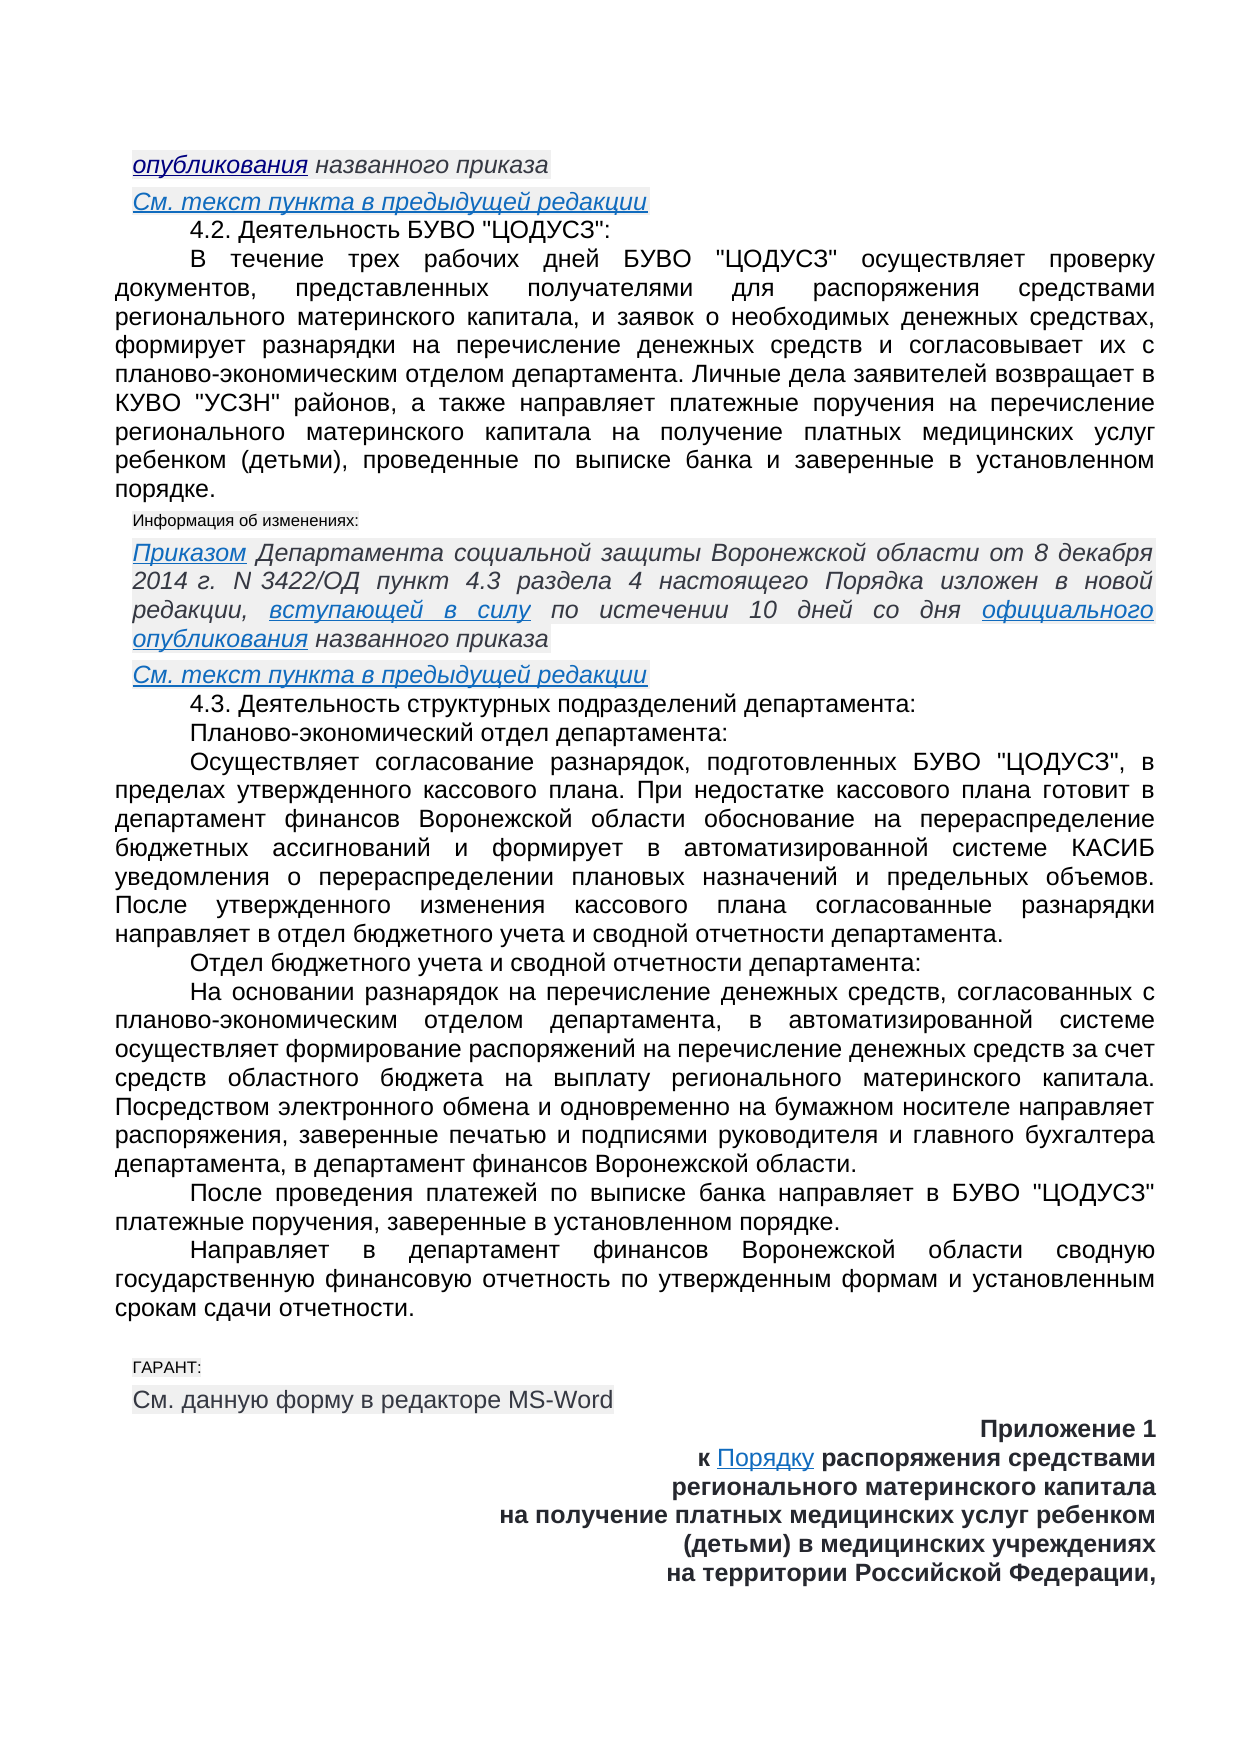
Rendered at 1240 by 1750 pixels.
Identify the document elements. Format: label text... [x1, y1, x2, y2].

text Приложение 1 к Порядку распоряжения средствами регионального материнского капитала на получение платных медицинских услуг ребенком (детьми) в медицинских учреждениях на территории Российской Федерации, [114, 1414, 1156, 1586]
text Направляет в департамент финансов Воронежской области сводную государственную финансовую отчетность по утвержденным формам и установленным срокам сдачи отчетности. [114, 1235, 1156, 1322]
text Осуществляет согласование разнарядок, подготовленных БУВО "ЦОДУСЗ", в пределах утвержденного кассового плана. При недостатке кассового плана готовит в департамент финансов Воронежской области обоснование на перераспределение бюджетных ассигнований и формирует в автоматизированной системе КАСИБ уведомления о перераспределении плановых назначений и предельных объемов. После утвержденного изменения кассового плана согласованные разнарядки направляет в отдел бюджетного учета и сводной отчетности департамента. [114, 747, 1156, 948]
text См. текст пункта в предыдущей редакции [132, 660, 1156, 689]
text опубликования названного приказа [132, 150, 1156, 179]
text 4.2. Деятельность БУВО "ЦОДУСЗ": [114, 215, 1156, 244]
text Информация об изменениях: [132, 511, 1156, 530]
text См. данную форму в редакторе MS-Word [132, 1385, 1156, 1414]
text 4.3. Деятельность структурных подразделений департамента: [114, 689, 1156, 718]
text Отдел бюджетного учета и сводной отчетности департамента: [114, 948, 1156, 977]
text После проведения платежей по выписке банка направляет в БУВО "ЦОДУСЗ" платежные поручения, заверенные в установленном порядке. [114, 1178, 1156, 1235]
text См. текст пункта в предыдущей редакции [132, 187, 1156, 215]
text Приказом Департамента социальной защиты Воронежской области от 8 декабря 2014 г. N 3422/ОД пункт 4.3 раздела 4 настоящего Порядка изложен в новой редакции, вступающей в силу по истечении 10 дней со дня официального опубликования названного приказа [132, 538, 1156, 653]
text Планово-экономический отдел департамента: [114, 718, 1156, 747]
text ГАРАНТ: [132, 1358, 1156, 1377]
text На основании разнарядок на перечисление денежных средств, согласованных с планово-экономическим отделом департамента, в автоматизированной системе осуществляет формирование распоряжений на перечисление денежных средств за счет средств областного бюджета на выплату регионального материнского капитала. Посредством электронного обмена и одновременно на бумажном носителе направляет распоряжения, заверенные печатью и подписями руководителя и главного бухгалтера департамента, в департамент финансов Воронежской области. [114, 977, 1156, 1178]
text В течение трех рабочих дней БУВО "ЦОДУСЗ" осуществляет проверку документов, представленных получателями для распоряжения средствами регионального материнского капитала, и заявок о необходимых денежных средствах, формирует разнарядки на перечисление денежных средств и согласовывает их с планово-экономическим отделом департамента. Личные дела заявителей возвращает в КУВО "УСЗН" районов, а также направляет платежные поручения на перечисление регионального материнского капитала на получение платных медицинских услуг ребенком (детьми), проведенные по выписке банка и заверенные в установленном порядке. [114, 244, 1156, 503]
